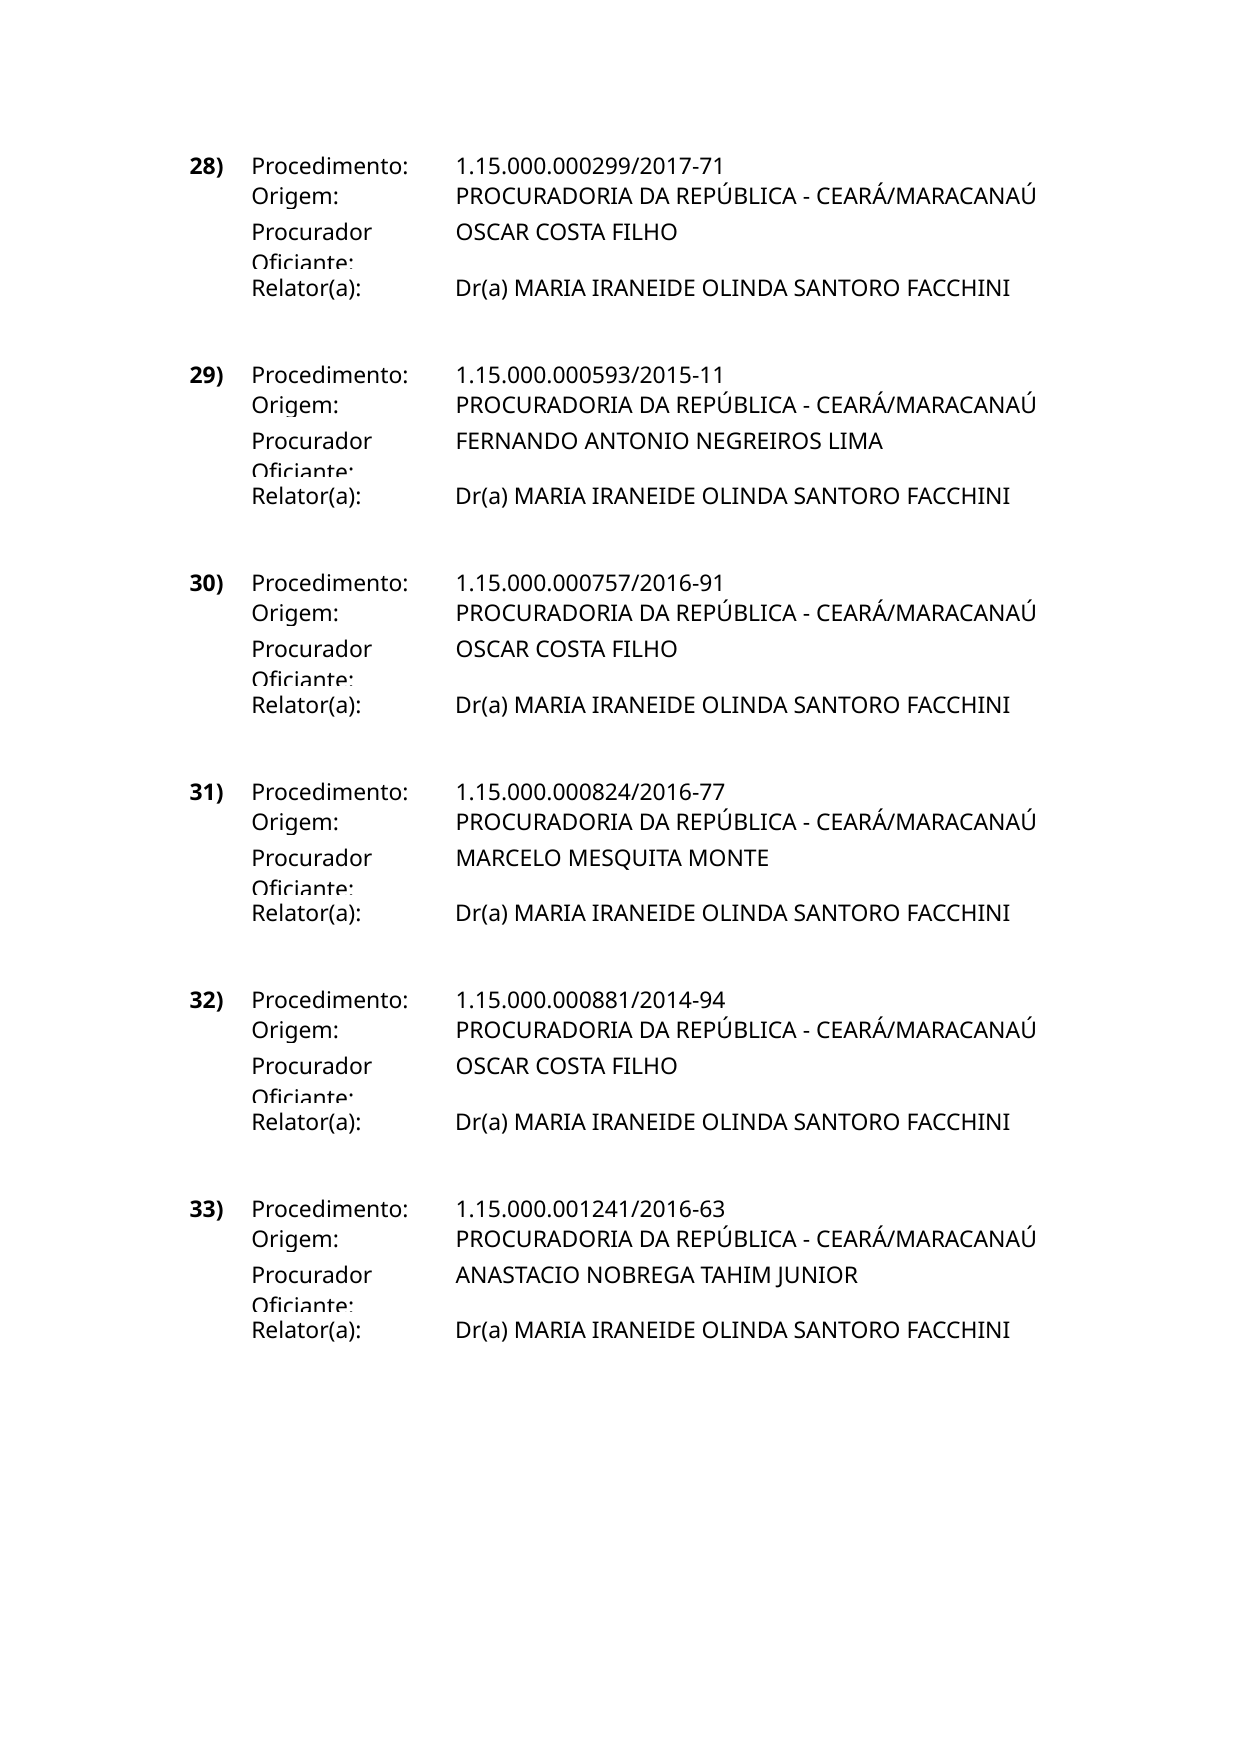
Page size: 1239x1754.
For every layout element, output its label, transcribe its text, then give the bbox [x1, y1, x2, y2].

table_cell [251, 834, 455, 842]
table_cell [1125, 480, 1239, 510]
table_cell [189, 209, 251, 216]
table_cell Origem: [251, 1223, 455, 1251]
table_cell [1125, 1193, 1239, 1221]
table_cell [455, 1043, 1124, 1050]
table_cell Origem: [251, 180, 455, 208]
table_header [1125, 0, 1239, 150]
table_cell [1125, 1251, 1239, 1259]
table_cell Procurador Oficiante: [251, 425, 455, 477]
table_cell [0, 1223, 189, 1251]
table_cell [0, 597, 189, 626]
table_cell [0, 1314, 189, 1344]
table_cell [251, 626, 455, 633]
table_cell [0, 272, 189, 302]
table_cell 1.15.000.000593/2015-11 [455, 359, 1124, 387]
table_cell [1125, 359, 1239, 387]
table_header Relator(a): [251, 272, 455, 300]
table_cell [1125, 150, 1239, 178]
table_cell [189, 633, 251, 684]
table_cell Procedimento: [251, 150, 455, 178]
table_cell 32) [189, 984, 251, 1013]
table_cell [189, 927, 251, 984]
table_cell [0, 1136, 189, 1193]
table_cell [1125, 1043, 1239, 1050]
table_cell [0, 806, 189, 834]
table_cell [189, 1043, 251, 1050]
table_cell [455, 719, 1124, 776]
table_header Dr(a) MARIA IRANEIDE OLINDA SANTORO FACCHINI [455, 1106, 1122, 1134]
table_cell Procedimento: [251, 1193, 455, 1221]
table_cell [0, 897, 189, 927]
table_cell [1125, 689, 1239, 719]
table_cell Procurador Oficiante: [251, 1050, 455, 1103]
table_cell [1125, 216, 1239, 267]
table_header Dr(a) MARIA IRANEIDE OLINDA SANTORO FACCHINI [455, 689, 1122, 717]
table_header Dr(a) MARIA IRANEIDE OLINDA SANTORO FACCHINI [455, 897, 1122, 926]
table_header [189, 0, 251, 150]
table_cell Origem: [251, 597, 455, 626]
table_cell [189, 417, 251, 424]
table_cell [0, 1251, 189, 1259]
table_header Dr(a) MARIA IRANEIDE OLINDA SANTORO FACCHINI [455, 480, 1122, 509]
table_cell [1125, 719, 1239, 776]
table_cell [455, 1136, 1124, 1193]
table_header [251, 0, 455, 150]
table_cell [189, 806, 251, 834]
table_cell [455, 417, 1124, 424]
table_cell 1.15.000.000824/2016-77 [455, 776, 1124, 804]
table_cell [0, 216, 189, 267]
table_cell [189, 510, 251, 567]
table_cell [0, 425, 189, 476]
table_cell MARCELO MESQUITA MONTE [455, 842, 1124, 893]
table_cell [189, 389, 251, 417]
table_cell [189, 834, 251, 842]
table_cell [455, 1251, 1124, 1259]
table_cell [251, 1136, 455, 1193]
table_cell [1125, 302, 1239, 358]
table_cell [189, 897, 251, 927]
table_cell PROCURADORIA DA REPÚBLICA - CEARÁ/MARACANAÚ [455, 806, 1124, 834]
table_cell 1.15.000.000299/2017-71 [455, 150, 1124, 178]
table_cell [1125, 626, 1239, 633]
table_cell [0, 984, 189, 1013]
table_cell [251, 209, 455, 216]
table_cell Procurador Oficiante: [251, 216, 455, 268]
table_cell [189, 1050, 251, 1101]
table_cell [251, 302, 455, 358]
table_header Relator(a): [251, 689, 455, 717]
table_cell [0, 719, 189, 776]
table_cell [189, 689, 251, 719]
table_cell Origem: [251, 1014, 455, 1043]
table_cell [455, 302, 1124, 358]
table_cell [189, 1251, 251, 1259]
table_cell [189, 626, 251, 633]
table_cell 1.15.000.000757/2016-91 [455, 567, 1124, 596]
table_cell [1125, 389, 1239, 417]
table_cell 31) [189, 776, 251, 804]
table_cell [1125, 1314, 1239, 1344]
table_cell [0, 689, 189, 719]
table_cell [0, 927, 189, 984]
table_cell PROCURADORIA DA REPÚBLICA - CEARÁ/MARACANAÚ [455, 1223, 1124, 1251]
table_cell [1125, 842, 1239, 893]
table_cell 33) [189, 1193, 251, 1221]
table_cell [251, 417, 455, 424]
table_cell [1125, 1050, 1239, 1101]
table_cell [455, 927, 1124, 984]
table_header Dr(a) MARIA IRANEIDE OLINDA SANTORO FACCHINI [455, 1314, 1122, 1343]
table_cell Procedimento: [251, 984, 455, 1013]
table_cell OSCAR COSTA FILHO [455, 216, 1124, 267]
table_cell [0, 1259, 189, 1310]
table_cell [189, 1106, 251, 1136]
table_header [455, 0, 1124, 150]
table_cell [189, 1223, 251, 1251]
table_cell [1125, 1014, 1239, 1043]
table_cell OSCAR COSTA FILHO [455, 633, 1124, 684]
table_cell [189, 1014, 251, 1043]
table_cell [1125, 567, 1239, 596]
table_cell [1125, 984, 1239, 1013]
table_cell [1125, 633, 1239, 684]
table_cell PROCURADORIA DA REPÚBLICA - CEARÁ/MARACANAÚ [455, 180, 1124, 208]
table_cell [189, 842, 251, 893]
table_cell [1125, 1136, 1239, 1193]
table_cell 1.15.000.000881/2014-94 [455, 984, 1124, 1013]
table_cell PROCURADORIA DA REPÚBLICA - CEARÁ/MARACANAÚ [455, 597, 1124, 626]
table_cell [0, 1043, 189, 1050]
table_cell PROCURADORIA DA REPÚBLICA - CEARÁ/MARACANAÚ [455, 389, 1124, 417]
table_cell [0, 302, 189, 358]
table_cell [0, 480, 189, 510]
table_cell [0, 209, 189, 216]
table_cell [1125, 897, 1239, 927]
table_cell [189, 272, 251, 302]
table_cell [455, 834, 1124, 842]
table_cell [0, 567, 189, 596]
table_cell Origem: [251, 389, 455, 417]
table_cell [0, 1014, 189, 1043]
table_cell [0, 389, 189, 417]
table_header Relator(a): [251, 1106, 455, 1134]
table_header Relator(a): [251, 480, 455, 509]
table_cell ANASTACIO NOBREGA TAHIM JUNIOR [455, 1259, 1124, 1310]
table_cell [0, 626, 189, 633]
table_cell [189, 1136, 251, 1193]
table_cell [1125, 834, 1239, 842]
table_cell [1125, 1106, 1239, 1136]
table_cell [251, 1043, 455, 1050]
table_cell [251, 1251, 455, 1259]
table_cell [1125, 417, 1239, 424]
table_header Dr(a) MARIA IRANEIDE OLINDA SANTORO FACCHINI [455, 272, 1122, 300]
table_cell FERNANDO ANTONIO NEGREIROS LIMA [455, 425, 1124, 476]
table_cell [1125, 425, 1239, 476]
table_cell Origem: [251, 806, 455, 834]
table_cell [0, 1193, 189, 1221]
table_cell [1125, 1259, 1239, 1310]
table_cell [0, 1106, 189, 1136]
table_cell OSCAR COSTA FILHO [455, 1050, 1124, 1101]
table_cell [0, 842, 189, 893]
table_cell [189, 425, 251, 476]
table_cell [1125, 927, 1239, 984]
table_cell [1125, 776, 1239, 804]
table_cell [0, 417, 189, 424]
table_cell 30) [189, 567, 251, 596]
table_cell [251, 719, 455, 776]
table_cell [0, 633, 189, 684]
table_cell [189, 719, 251, 776]
table_cell [1125, 806, 1239, 834]
table_cell 28) [189, 150, 251, 178]
table_cell [1125, 180, 1239, 208]
table_cell [251, 927, 455, 984]
table_cell Procurador Oficiante: [251, 1259, 455, 1311]
table_cell PROCURADORIA DA REPÚBLICA - CEARÁ/MARACANAÚ [455, 1014, 1124, 1043]
table_cell [1125, 597, 1239, 626]
table_cell [251, 510, 455, 567]
table_cell Procedimento: [251, 567, 455, 596]
table_cell [189, 302, 251, 358]
table_cell [455, 626, 1124, 633]
table_cell [0, 359, 189, 387]
table_cell [455, 209, 1124, 216]
table_cell [1125, 510, 1239, 567]
table_cell [0, 1050, 189, 1101]
table_cell Procedimento: [251, 776, 455, 804]
table_cell [189, 597, 251, 626]
table_cell Procedimento: [251, 359, 455, 387]
table_cell [0, 150, 189, 178]
table_cell [189, 1259, 251, 1310]
table_cell [0, 834, 189, 842]
table_header Relator(a): [251, 897, 455, 926]
table_cell [0, 510, 189, 567]
table_header [0, 0, 189, 150]
table_cell [1125, 209, 1239, 216]
table_cell [455, 510, 1124, 567]
table_cell [189, 180, 251, 208]
table_cell [1125, 272, 1239, 302]
table_cell [189, 1314, 251, 1344]
table_cell [189, 216, 251, 267]
table_cell Procurador Oficiante: [251, 842, 455, 894]
table_cell [0, 180, 189, 208]
table_cell 29) [189, 359, 251, 387]
table_cell [189, 480, 251, 510]
table_cell [0, 776, 189, 804]
table_header Relator(a): [251, 1314, 455, 1343]
table_cell Procurador Oficiante: [251, 633, 455, 686]
table_cell 1.15.000.001241/2016-63 [455, 1193, 1124, 1221]
table_cell [1125, 1223, 1239, 1251]
